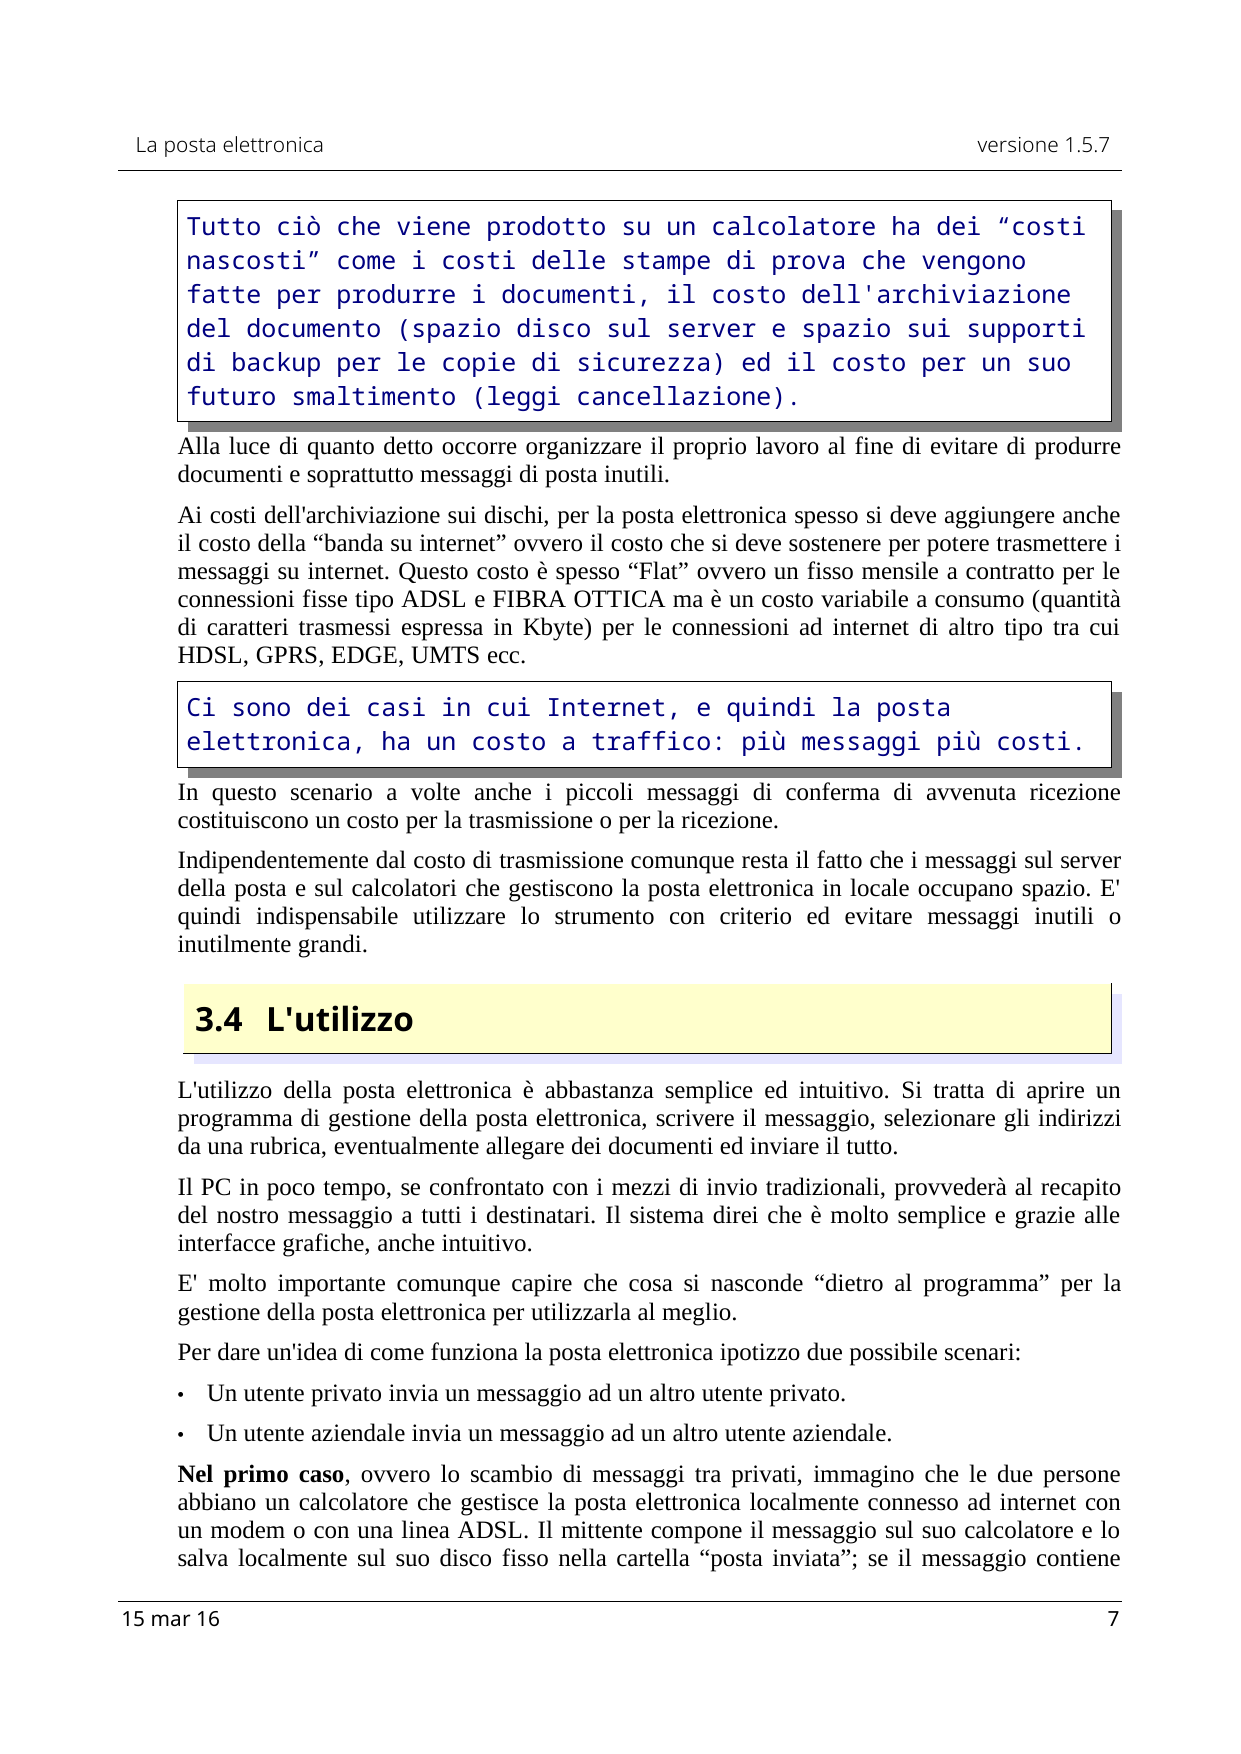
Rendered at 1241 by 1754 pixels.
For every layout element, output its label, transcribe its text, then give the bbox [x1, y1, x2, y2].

subtitle L'utilizzo [184, 984, 1111, 1053]
text Il PC in poco tempo, se confrontato con i mezzi di invio tradizionali, provvederà al recapito del nostro messaggio a tutti i destinatari. Il sistema direi che è molto semplice e grazie alle interfacce grafiche, anche intuitivo. [177, 1173, 1122, 1257]
text Ci sono dei casi in cui Internet, e quindi la posta elettronica, ha un costo a traffico: più messaggi più costi. [178, 682, 1111, 767]
list Un utente privato invia un messaggio ad un altro utente privato. [177, 1378, 1122, 1406]
list Un utente aziendale invia un messaggio ad un altro utente aziendale. [177, 1419, 1122, 1447]
text Tutto ciò che viene prodotto su un calcolatore ha dei “costi nascosti” come i costi delle stampe di prova che vengono fatte per produrre i documenti, il costo dell'archiviazione del documento (spazio disco sul server e spazio sui supporti di backup per le copie di sicurezza) ed il costo per un suo futuro smaltimento (leggi cancellazione). [178, 201, 1111, 421]
text Nel primo caso, ovvero lo scambio di messaggi tra privati, immagino che le due persone abbiano un calcolatore che gestisce la posta elettronica localmente connesso ad internet con un modem o con una linea ADSL. Il mittente compone il messaggio sul suo calcolatore e lo salva localmente sul suo disco fisso nella cartella “posta inviata”; se il messaggio contiene [177, 1459, 1122, 1572]
text Ai costi dell'archiviazione sui dischi, per la posta elettronica spesso si deve aggiungere anche il costo della “banda su internet” ovvero il costo che si deve sostenere per potere trasmettere i messaggi su internet. Questo costo è spesso “Flat” ovvero un fisso mensile a contratto per le connessioni fisse tipo ADSL e FIBRA OTTICA ma è un costo variabile a consumo (quantità di caratteri trasmessi espressa in Kbyte) per le connessioni ad internet di altro tipo tra cui HDSL, GPRS, EDGE, UMTS ecc. [177, 501, 1122, 669]
text Per dare un'idea di come funziona la posta elettronica ipotizzo due possibile scenari: [177, 1338, 1122, 1366]
text E' molto importante comunque capire che cosa si nasconde “dietro al programma” per la gestione della posta elettronica per utilizzarla al meglio. [177, 1269, 1122, 1325]
text L'utilizzo della posta elettronica è abbastanza semplice ed intuitivo. Si tratta di aprire un programma di gestione della posta elettronica, scrivere il messaggio, selezionare gli indirizzi da una rubrica, eventualmente allegare dei documenti ed inviare il tutto. [177, 1076, 1122, 1160]
text Indipendentemente dal costo di trasmissione comunque resta il fatto che i messaggi sul server della posta e sul calcolatori che gestiscono la posta elettronica in locale occupano spazio. E' quindi indispensabile utilizzare lo strumento con criterio ed evitare messaggi inutili o inutilmente grandi. [177, 846, 1122, 958]
text Alla luce di quanto detto occorre organizzare il proprio lavoro al fine di evitare di produrre documenti e soprattutto messaggi di posta inutili. [177, 432, 1122, 488]
text In questo scenario a volte anche i piccoli messaggi di conferma di avvenuta ricezione costituiscono un costo per la trasmissione o per la ricezione. [177, 778, 1122, 834]
